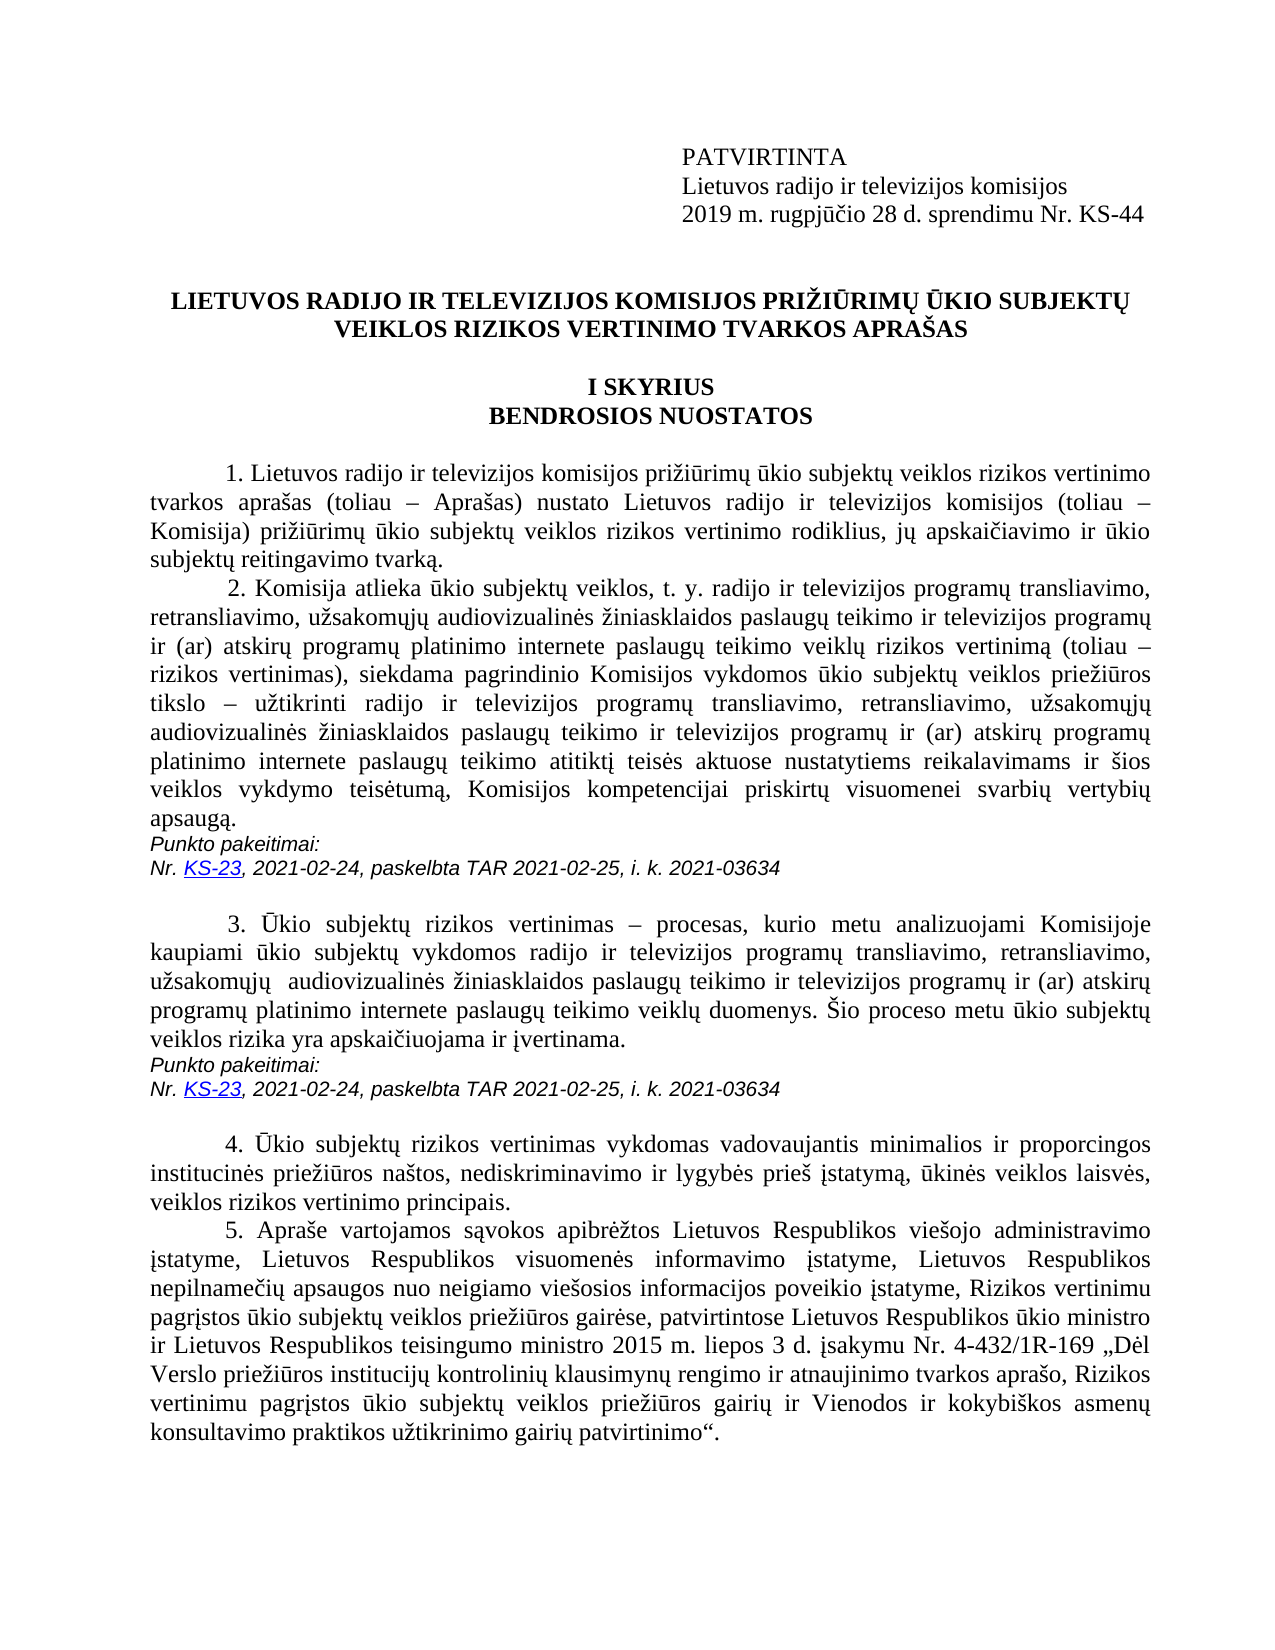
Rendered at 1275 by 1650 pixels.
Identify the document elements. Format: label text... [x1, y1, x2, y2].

text 2. Komisija atlieka ūkio subjektų veiklos, t. y. radijo ir televizijos programų transliavimo, retransliavimo, užsakomųjų audiovizualinės žiniasklaidos paslaugų teikimo ir televizijos programų ir (ar) atskirų programų platinimo internete paslaugų teikimo veiklų rizikos vertinimą (toliau – rizikos vertinimas), siekdama pagrindinio Komisijos vykdomos ūkio subjektų veiklos priežiūros tikslo – užtikrinti radijo ir televizijos programų transliavimo, retransliavimo, užsakomųjų audiovizualinės žiniasklaidos paslaugų teikimo ir televizijos programų ir (ar) atskirų programų platinimo internete paslaugų teikimo atitiktį teisės aktuose nustatytiems reikalavimams ir šios veiklos vykdymo teisėtumą, Komisijos kompetencijai priskirtų visuomenei svarbių vertybių apsaugą. [150, 573, 1152, 832]
text 1. Lietuvos radijo ir televizijos komisijos prižiūrimų ūkio subjektų veiklos rizikos vertinimo tvarkos aprašas (toliau – Aprašas) nustato Lietuvos radijo ir televizijos komisijos (toliau – Komisija) prižiūrimų ūkio subjektų veiklos rizikos vertinimo rodiklius, jų apskaičiavimo ir ūkio subjektų reitingavimo tvarką. [150, 458, 1152, 573]
text BENDROSIOS NUOSTATOS [150, 401, 1152, 429]
text 3. Ūkio subjektų rizikos vertinimas – procesas, kurio metu analizuojami Komisijoje kaupiami ūkio subjektų vykdomos radijo ir televizijos programų transliavimo, retransliavimo, užsakomųjų audiovizualinės žiniasklaidos paslaugų teikimo ir televizijos programų ir (ar) atskirų programų platinimo internete paslaugų teikimo veiklų duomenys. Šio proceso metu ūkio subjektų veiklos rizika yra apskaičiuojama ir įvertinama. [150, 909, 1152, 1052]
text I SKYRIUS [150, 372, 1152, 401]
text 4. Ūkio subjektų rizikos vertinimas vykdomas vadovaujantis minimalios ir proporcingos institucinės priežiūros naštos, nediskriminavimo ir lygybės prieš įstatymą, ūkinės veiklos laisvės, veiklos rizikos vertinimo principais. [150, 1129, 1152, 1215]
text LIETUVOS RADIJO IR TELEVIZIJOS KOMISIJOS PRIŽIŪRIMŲ ŪKIO SUBJEKTŲ VEIKLOS RIZIKOS VERTINIMO TVARKOS APRAŠAS [150, 286, 1152, 343]
text 5. Apraše vartojamos sąvokos apibrėžtos Lietuvos Respublikos viešojo administravimo įstatyme, Lietuvos Respublikos visuomenės informavimo įstatyme, Lietuvos Respublikos nepilnamečių apsaugos nuo neigiamo viešosios informacijos poveikio įstatyme, Rizikos vertinimu pagrįstos ūkio subjektų veiklos priežiūros gairėse, patvirtintose Lietuvos Respublikos ūkio ministro ir Lietuvos Respublikos teisingumo ministro 2015 m. liepos 3 d. įsakymu Nr. 4-432/1R-169 „Dėl Verslo priežiūros institucijų kontrolinių klausimynų rengimo ir atnaujinimo tvarkos aprašo, Rizikos vertinimu pagrįstos ūkio subjektų veiklos priežiūros gairių ir Vienodos ir kokybiškos asmenų konsultavimo praktikos užtikrinimo gairių patvirtinimo“. [150, 1215, 1152, 1445]
text Nr. KS-23, 2021-02-24, paskelbta TAR 2021-02-25, i. k. 2021-03634 [150, 1076, 1152, 1100]
text Nr. KS-23, 2021-02-24, paskelbta TAR 2021-02-25, i. k. 2021-03634 [150, 856, 1152, 880]
text Punkto pakeitimai: [150, 832, 1152, 856]
text Punkto pakeitimai: [150, 1052, 1152, 1076]
text 2019 m. rugpjūčio 28 d. sprendimu Nr. KS-44 [682, 199, 1152, 228]
subtitle PATVIRTINTA [682, 142, 1152, 171]
text Lietuvos radijo ir televizijos komisijos [682, 171, 1152, 199]
